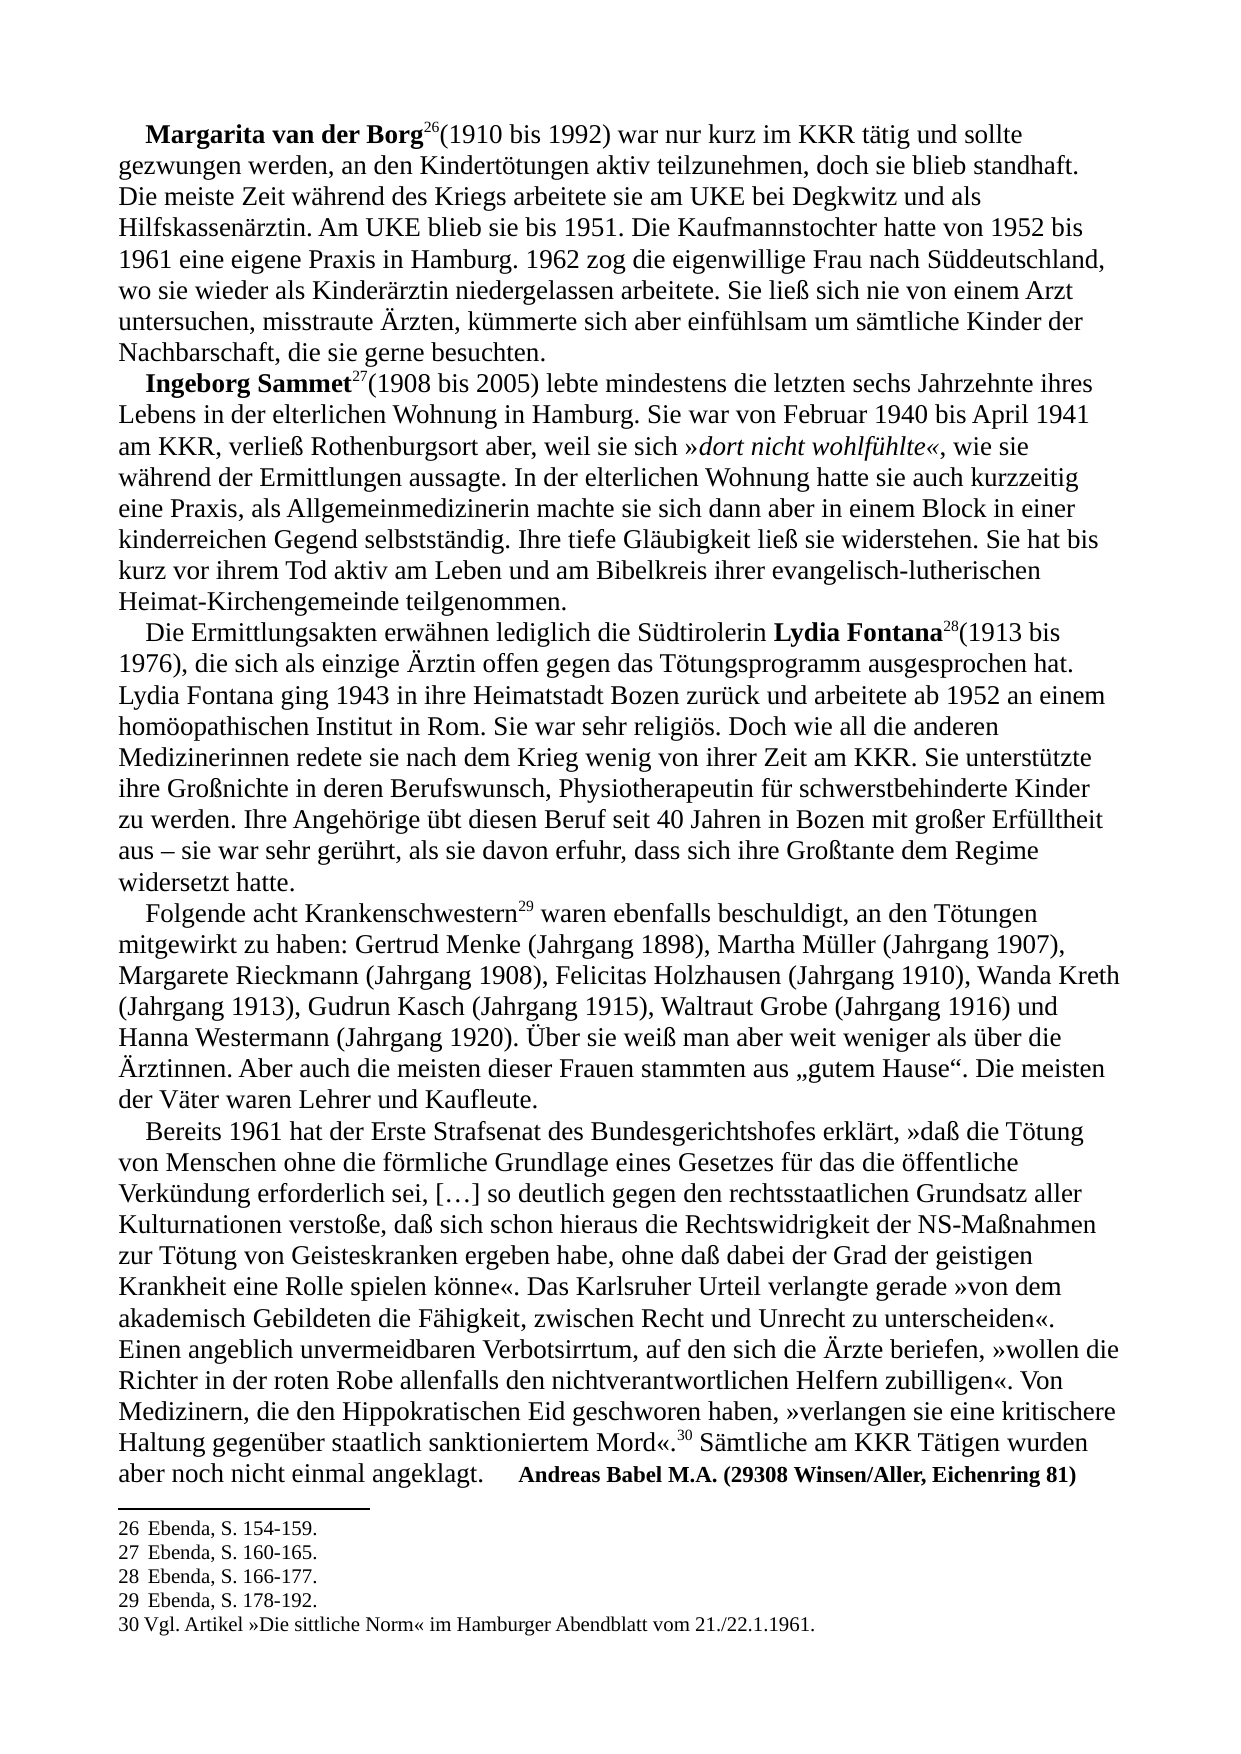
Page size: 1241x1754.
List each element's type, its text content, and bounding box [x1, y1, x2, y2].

text akademisch Gebildeten die Fähigkeit, zwischen Recht und Unrecht zu unterscheiden«. Einen angeblich unvermeidbaren Verbotsirrtum, auf den sich die Ärzte beriefen, »wollen die Richter in der roten Robe allenfalls den nichtverantwortlichen Helfern zubilligen«. Von Medizinern, die den Hippokratischen Eid geschworen haben, »verlangen sie eine kritischere Haltung gegenüber staatlich sanktioniertem Mord«. Sämtliche am KKR Tätigen wurden aber noch nicht einmal angeklagt. Andreas Babel M.A. (29308 Winsen/Aller, Eichenring 81) [118, 1302, 1122, 1488]
text Folgende acht Krankenschwestern waren ebenfalls beschuldigt, an den Tötungen mitgewirkt zu haben: Gertrud Menke (Jahrgang 1898), Martha Müller (Jahrgang 1907), Margarete Rieckmann (Jahrgang 1908), Felicitas Holzhausen (Jahrgang 1910), Wanda Kreth (Jahrgang 1913), Gudrun Kasch (Jahrgang 1915), Waltraut Grobe (Jahrgang 1916) und Hanna Westermann (Jahrgang 1920). Über sie weiß man aber weit weniger als über die Ärztinnen. Aber auch die meisten dieser Frauen stammten aus „gutem Hause“. Die meisten der Väter waren Lehrer und Kaufleute. [118, 897, 1122, 1115]
text Ebenda, S. 166-177. [118, 1564, 1122, 1588]
text Bereits 1961 hat der Erste Strafsenat des Bundesgerichtshofes erklärt, »daß die Tötung [118, 1115, 1122, 1146]
text Margarita van der Borg(1910 bis 1992) war nur kurz im KKR tätig und sollte gezwungen werden, an den Kindertötungen aktiv teilzunehmen, doch sie blieb standhaft. Die meiste Zeit während des Kriegs arbeitete sie am UKE bei Degkwitz und als Hilfskassenärztin. Am UKE blieb sie bis 1951. Die Kaufmannstochter hatte von 1952 bis 1961 eine eigene Praxis in Hamburg. 1962 zog die eigenwillige Frau nach Süddeutschland, wo sie wieder als Kinderärztin niedergelassen arbeitete. Sie ließ sich nie von einem Arzt untersuchen, misstraute Ärzten, kümmerte sich aber einfühlsam um sämtliche Kinder der Nachbarschaft, die sie gerne besuchten. [118, 118, 1122, 367]
text von Menschen ohne die förmliche Grundlage eines Gesetzes für das die öffentliche [118, 1146, 1122, 1177]
text Die Ermittlungsakten erwähnen lediglich die Südtirolerin Lydia Fontana(1913 bis 1976), die sich als einzige Ärztin offen gegen das Tötungsprogramm ausgesprochen hat. Lydia Fontana ging 1943 in ihre Heimatstadt Bozen zurück und arbeitete ab 1952 an einem homöopathischen Institut in Rom. Sie war sehr religiös. Doch wie all die anderen Medizinerinnen redete sie nach dem Krieg wenig von ihrer Zeit am KKR. Sie unterstützte ihre Großnichte in deren Berufswunsch, Physiotherapeutin für schwerstbehinderte Kinder zu werden. Ihre Angehörige übt diesen Beruf seit 40 Jahren in Bozen mit großer Erfülltheit aus – sie war sehr gerührt, als sie davon erfuhr, dass sich ihre Großtante dem Regime widersetzt hatte. [118, 616, 1122, 897]
text Kulturnationen verstoße, daß sich schon hieraus die Rechtswidrigkeit der NS-Maßnahmen [118, 1208, 1122, 1239]
text Ebenda, S. 178-192. [118, 1588, 1122, 1612]
text Ebenda, S. 154-159. [118, 1516, 1122, 1539]
text zur Tötung von Geisteskranken ergeben habe, ohne daß dabei der Grad der geistigen [118, 1239, 1122, 1271]
text Krankheit eine Rolle spielen könne«. Das Karlsruher Urteil verlangte gerade »von dem [118, 1271, 1122, 1302]
text Verkündung erforderlich sei, […] so deutlich gegen den rechtsstaatlichen Grundsatz aller [118, 1177, 1122, 1208]
text Ingeborg Sammet(1908 bis 2005) lebte mindestens die letzten sechs Jahrzehnte ihres Lebens in der elterlichen Wohnung in Hamburg. Sie war von Februar 1940 bis April 1941 am KKR, verließ Rothenburgsort aber, weil sie sich »dort nicht wohlfühlte«, wie sie während der Ermittlungen aussagte. In der elterlichen Wohnung hatte sie auch kurzzeitig eine Praxis, als Allgemeinmedizinerin machte sie sich dann aber in einem Block in einer kinderreichen Gegend selbstständig. Ihre tiefe Gläubigkeit ließ sie widerstehen. Sie hat bis kurz vor ihrem Tod aktiv am Leben und am Bibelkreis ihrer evangelisch-lutherischen Heimat-Kirchengemeinde teilgenommen. [118, 367, 1122, 616]
text Ebenda, S. 160-165. [118, 1539, 1122, 1564]
text Vgl. Artikel »Die sittliche Norm« im Hamburger Abendblatt vom 21./22.1.1961. [118, 1612, 1122, 1636]
